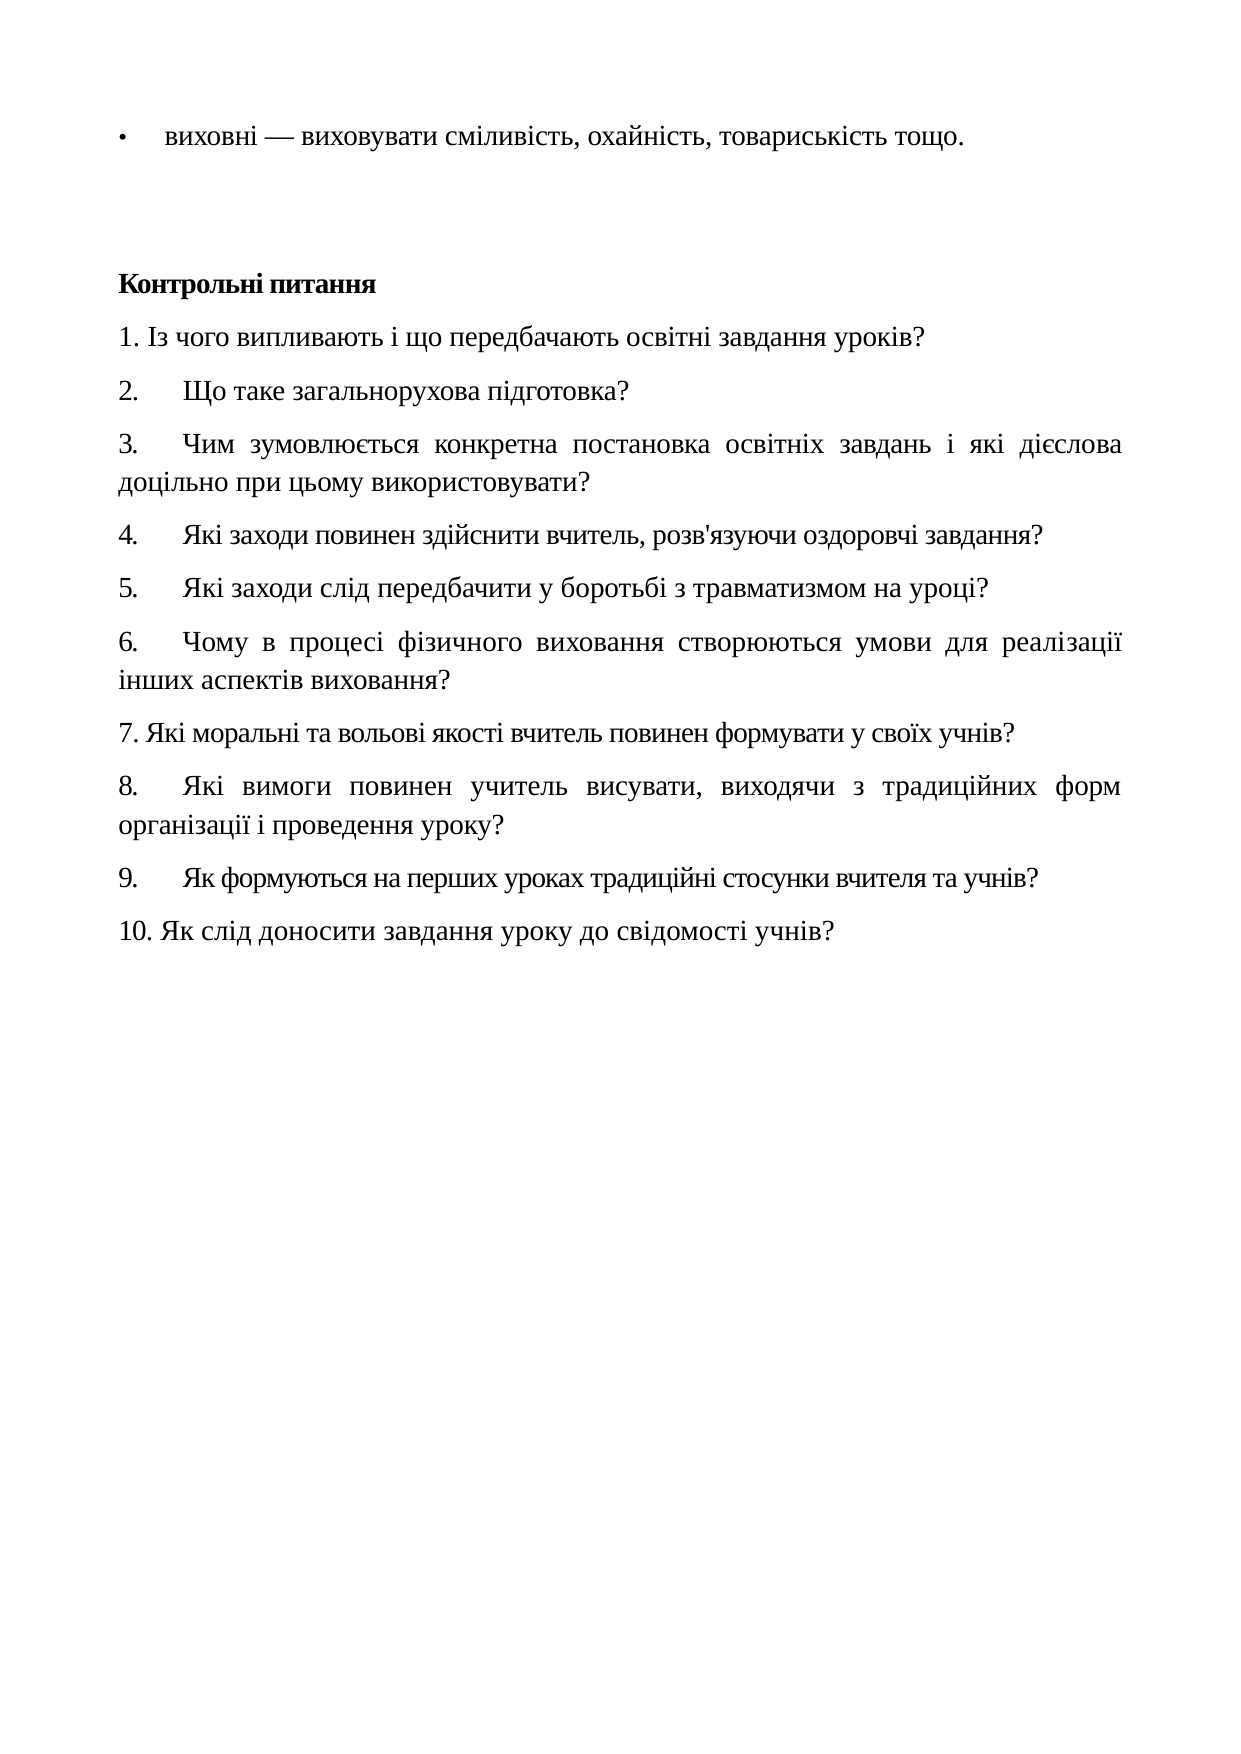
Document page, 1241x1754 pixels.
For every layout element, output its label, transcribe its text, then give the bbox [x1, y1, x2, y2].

text 6. Чому в процесі фізичного виховання створюються умови для реалізації інших аспектів виховання? [118, 624, 1122, 696]
text • виховні — виховувати сміливість, охайність, товариськість тощо. [118, 118, 1122, 152]
text 4. Які заходи повинен здійснити вчитель, розв'язуючи оздоровчі завдання? [118, 517, 1122, 551]
text 1. Із чого випливають і що передбачають освітні завдання уроків? [118, 319, 1122, 353]
text 2. Що таке загальнорухова підготовка? [118, 373, 1122, 406]
text 9. Як формуються на перших уроках традиційні стосунки вчителя та учнів? [118, 860, 1122, 894]
text Контрольні питання [118, 266, 1122, 300]
text 7. Які моральні та вольові якості вчитель повинен формувати у своїх учнів? [118, 715, 1122, 749]
text 5. Які заходи слід передбачити у боротьбі з травматизмом на уроці? [118, 571, 1122, 604]
text 8. Які вимоги повинен учитель висувати, виходячи з традиційних форм організації і проведення уроку? [118, 768, 1122, 841]
text 10. Як слід доносити завдання уроку до свідомості учнів? [118, 913, 1122, 947]
text 3. Чим зумовлюється конкретна постановка освітніх завдань і які дієслова доцільно при цьому використовувати? [118, 426, 1122, 498]
